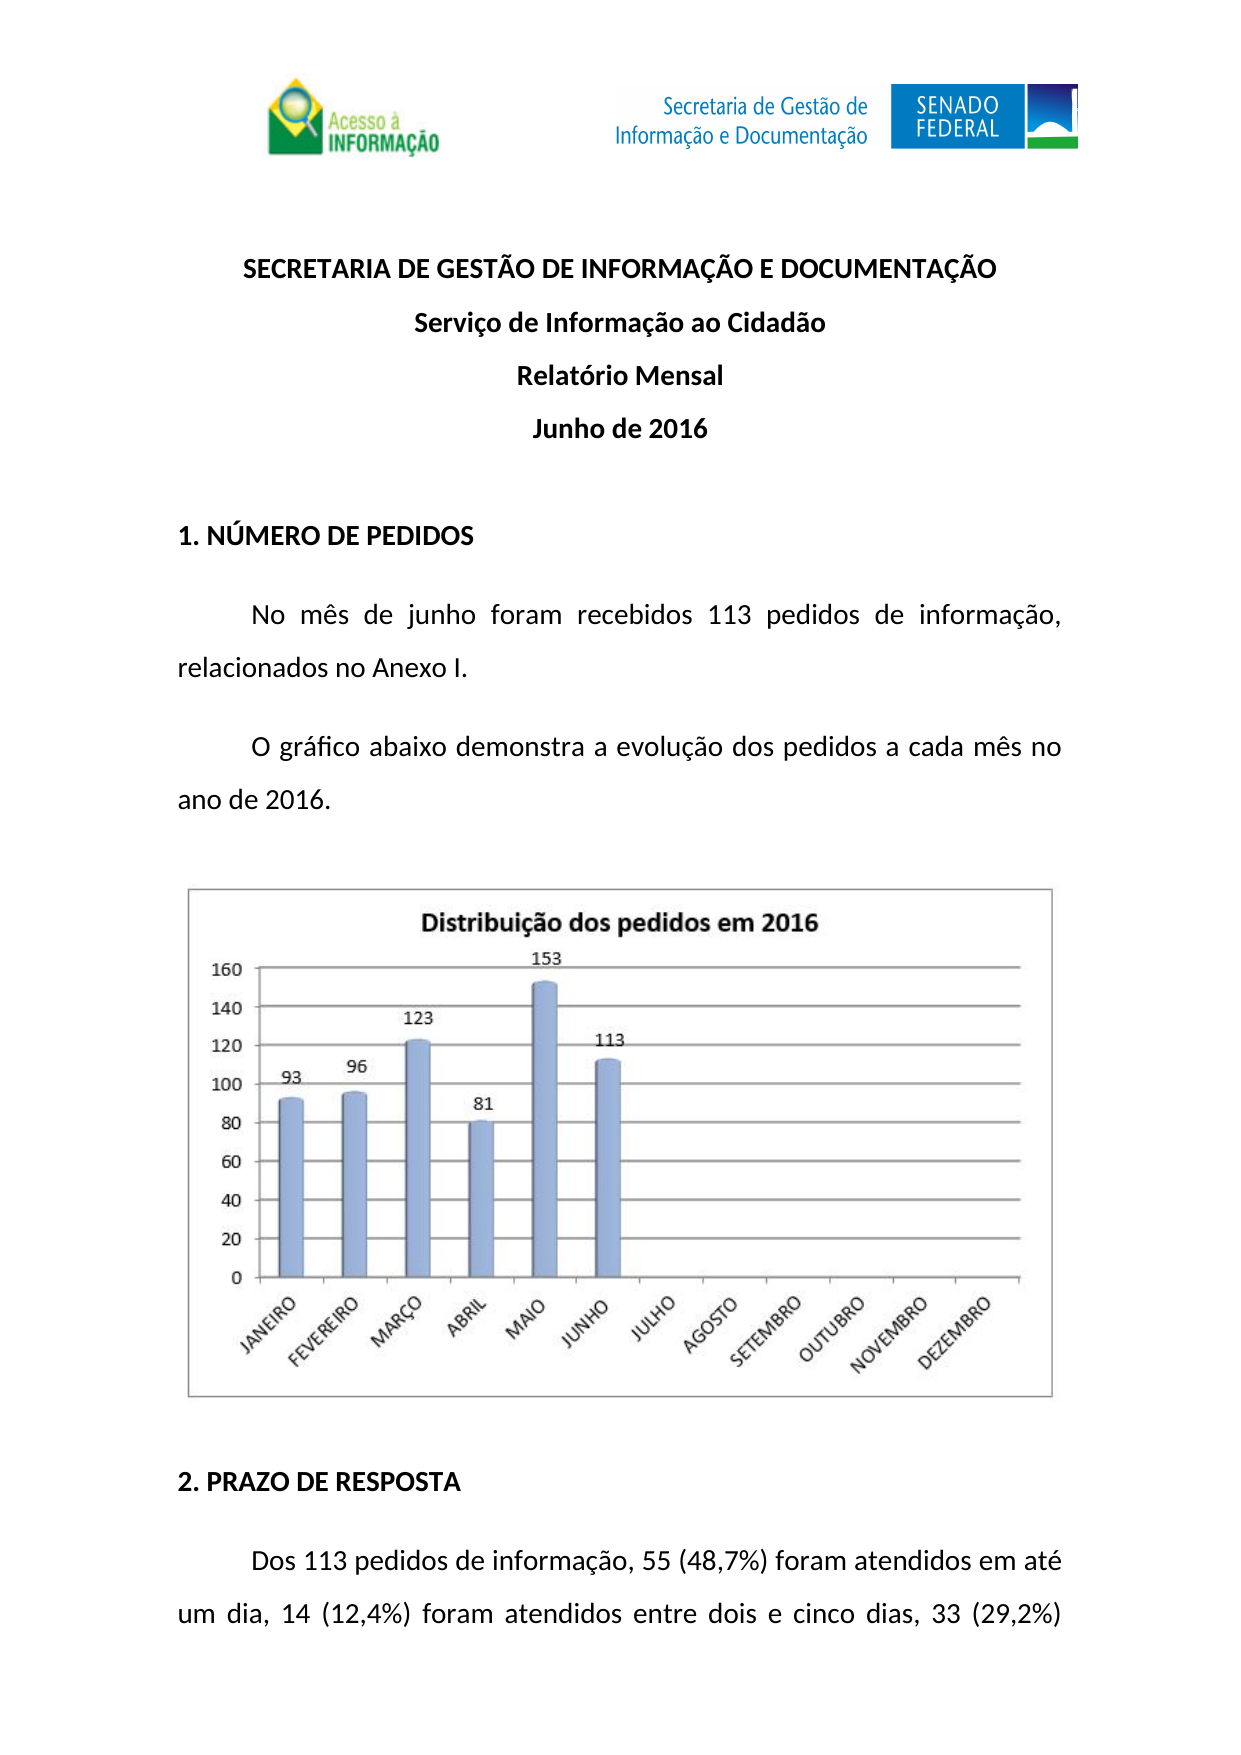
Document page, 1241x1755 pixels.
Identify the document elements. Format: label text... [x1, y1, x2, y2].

text 2. PRAZO DE RESPOSTA [177, 1403, 1063, 1499]
text Serviço de Informação ao Cidadão [177, 304, 1063, 339]
text Dos 113 pedidos de informação, 55 (48,7%) foram atendidos em até um dia, 14 (12,4%) foram atendidos entre dois e cinco dias, 33 (29,2%) [177, 1542, 1063, 1631]
text Relatório Mensal [177, 357, 1063, 393]
text O gráfico abaixo demonstra a evolução dos pedidos a cada mês no ano de 2016. [177, 728, 1063, 817]
text SECRETARIA DE GESTÃO DE INFORMAÇÃO E DOCUMENTAÇÃO [177, 250, 1063, 286]
text Junho de 2016 [177, 411, 1063, 446]
text [177, 859, 1063, 882]
text 1. NÚMERO DE PEDIDOS [177, 464, 1063, 553]
text No mês de junho foram recebidos 113 pedidos de informação, relacionados no Anexo I. [177, 596, 1063, 685]
